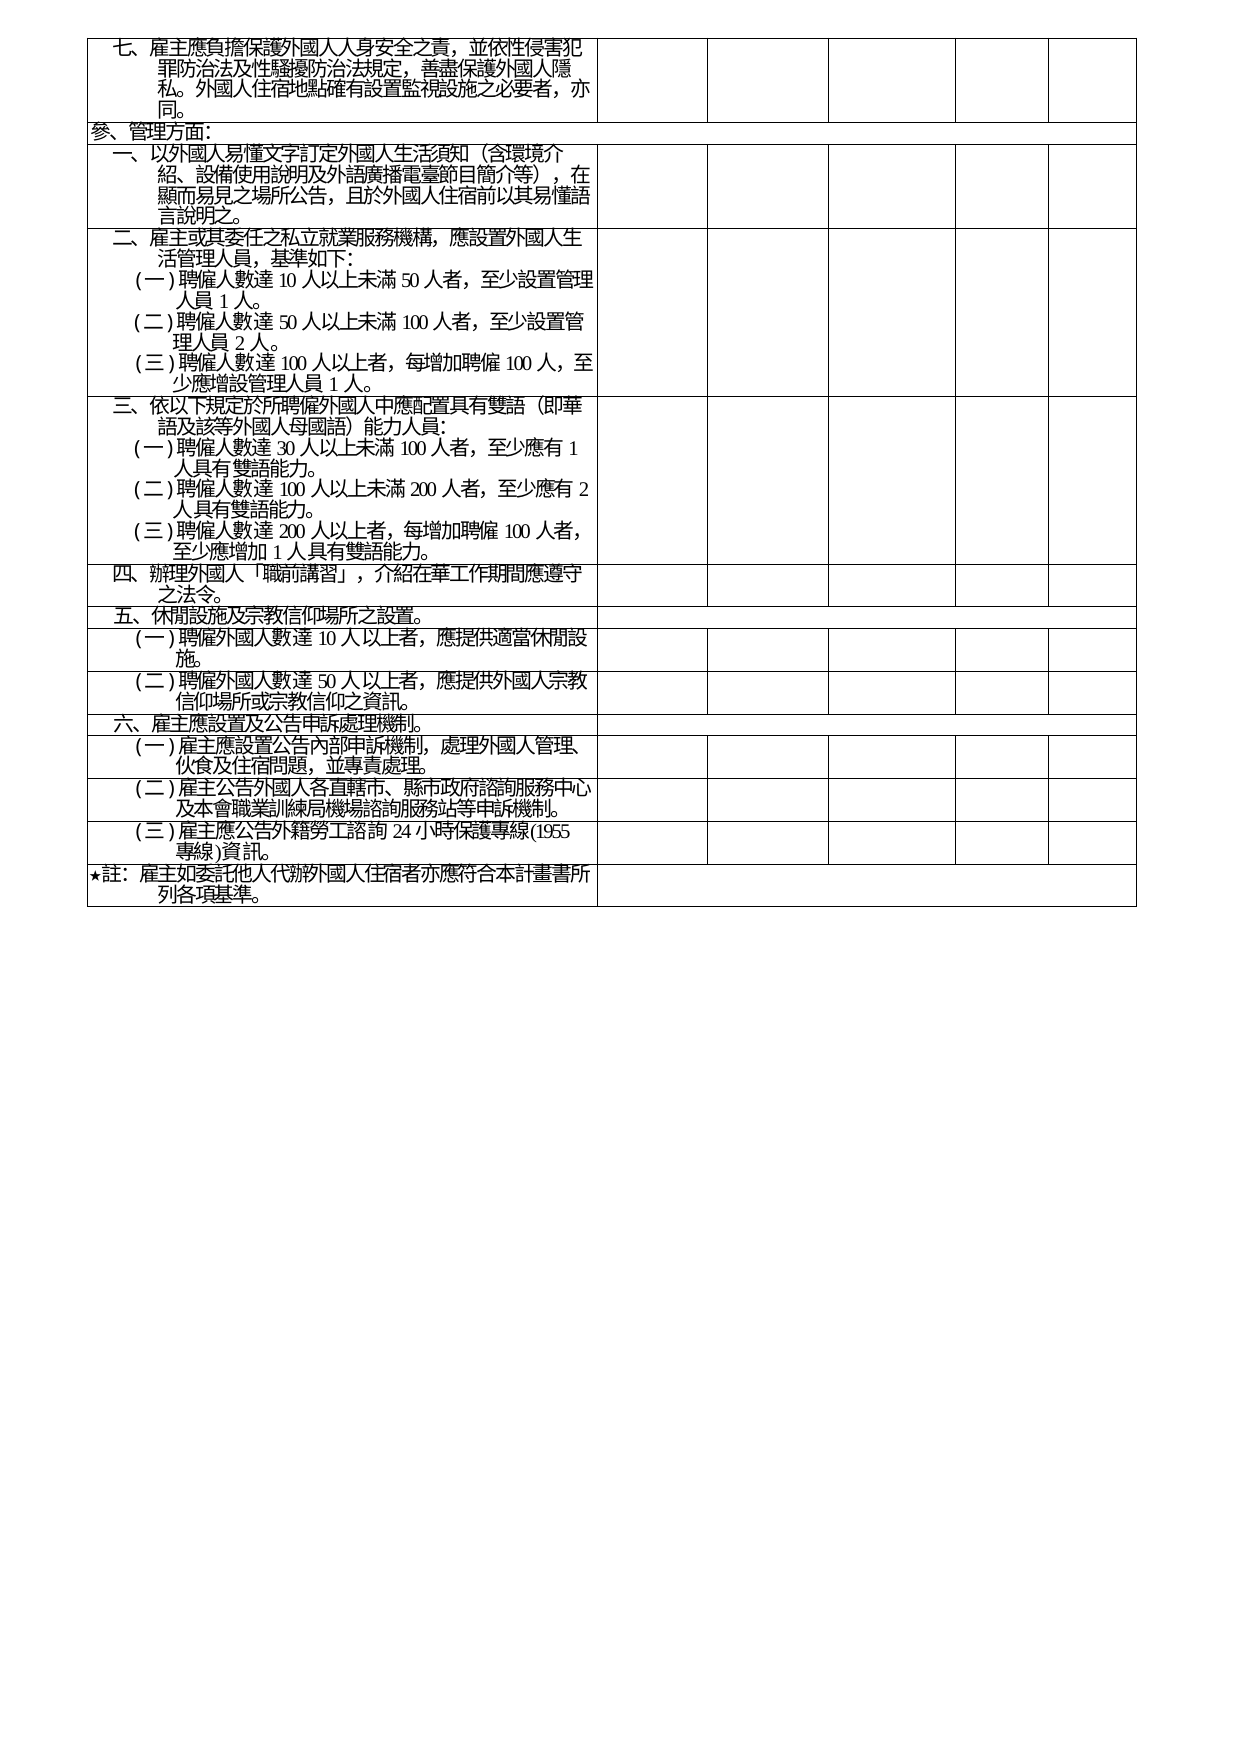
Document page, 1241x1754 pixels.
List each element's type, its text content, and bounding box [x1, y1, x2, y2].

table_cell 參、管理方面： [88, 123, 1136, 144]
table_cell 七、雇主應負擔保護外國人人身安全之責，並依性侵害犯罪防治法及性騷擾防治法規定，善盡保護外國人隱私。外國人住宿地點確有設置監視設施之必要者，亦同。 [88, 39, 597, 122]
table_cell [1049, 39, 1136, 122]
table_cell ★註：雇主如委託他人代辦外國人住宿者亦應符合本計畫書所列各項基準。 [88, 865, 597, 906]
table_cell [598, 607, 1136, 628]
table_cell (三)雇主應公告外籍勞工諮詢24小時保護專線(1955專線)資訊。 [88, 822, 597, 863]
table_cell [598, 629, 707, 671]
table_cell [598, 715, 1136, 735]
table_cell (二)雇主公告外國人各直轄市、縣市政府諮詢服務中心及本會職業訓練局機場諮詢服務站等申訴機制。 [88, 779, 597, 821]
table_cell [708, 565, 828, 606]
table_cell [598, 565, 707, 606]
table_cell [598, 736, 707, 778]
table_cell [708, 145, 828, 228]
table_cell [829, 629, 955, 671]
table_cell [956, 629, 1048, 671]
table_cell [1049, 736, 1136, 778]
table_cell [829, 229, 955, 396]
table_cell 四、辦理外國人「職前講習」，介紹在華工作期間應遵守之法令。 [88, 565, 597, 606]
table_cell [708, 229, 828, 396]
table_cell [829, 397, 955, 563]
table_cell [1049, 822, 1136, 863]
table_cell [956, 229, 1048, 396]
table_cell [1049, 229, 1136, 396]
table_cell [956, 39, 1048, 122]
table_cell [708, 736, 828, 778]
table_cell [956, 736, 1048, 778]
table_cell 一、以外國人易懂文字訂定外國人生活須知（含環境介紹、設備使用說明及外語廣播電臺節目簡介等），在顯而易見之場所公告，且於外國人住宿前以其易懂語言說明之。 [88, 145, 597, 228]
table_cell [1049, 629, 1136, 671]
table_cell (一)聘僱外國人數達10人以上者，應提供適當休閒設施。 [88, 629, 597, 671]
table_cell [956, 565, 1048, 606]
table_cell [598, 397, 707, 563]
table_cell [829, 565, 955, 606]
table_cell [829, 779, 955, 821]
table_cell [956, 145, 1048, 228]
table_cell [708, 672, 828, 713]
table_cell [708, 39, 828, 122]
table_cell (二)聘僱外國人數達50人以上者，應提供外國人宗教信仰場所或宗教信仰之資訊。 [88, 672, 597, 713]
table_cell [829, 672, 955, 713]
table_cell [598, 39, 707, 122]
table_cell [956, 822, 1048, 863]
table_cell [1049, 672, 1136, 713]
table_cell [598, 822, 707, 863]
table_cell [1049, 779, 1136, 821]
table_cell [708, 629, 828, 671]
table_cell 五、休閒設施及宗教信仰場所之設置。 [88, 607, 597, 628]
table_cell [956, 397, 1048, 563]
table_cell 六、雇主應設置及公告申訴處理機制。 [88, 715, 597, 735]
table_cell [598, 865, 1136, 906]
table_cell [598, 145, 707, 228]
table_cell [708, 779, 828, 821]
table_cell (一)雇主應設置公告內部申訴機制，處理外國人管理、伙食及住宿問題，並專責處理。 [88, 736, 597, 778]
table_cell [708, 822, 828, 863]
table_cell [829, 39, 955, 122]
table_cell 二、雇主或其委任之私立就業服務機構，應設置外國人生活管理人員，基準如下： (一)聘僱人數達10人以上未滿50人者，至少設置管理人員1人。 (二)聘僱人數達50人以上未滿100人者，至少設置管理人員2人。 (三)聘僱人數達100人以上者，每增加聘僱100人，至少應增設管理人員1人。 [88, 229, 597, 396]
table_cell [598, 672, 707, 713]
table_cell [1049, 565, 1136, 606]
table_cell [708, 397, 828, 563]
table_cell [829, 736, 955, 778]
table_cell [829, 822, 955, 863]
table_cell [598, 779, 707, 821]
table_cell [829, 145, 955, 228]
table_cell [1049, 397, 1136, 563]
table_cell [1049, 145, 1136, 228]
table_cell [956, 672, 1048, 713]
table_cell 三、依以下規定於所聘僱外國人中應配置具有雙語（即華語及該等外國人母國語）能力人員： (一)聘僱人數達30人以上未滿100人者，至少應有1人具有雙語能力。 (二)聘僱人數達100人以上未滿200人者，至少應有2人具有雙語能力。 (三)聘僱人數達200人以上者，每增加聘僱100人者，至少應增加1人具有雙語能力。 [88, 397, 597, 563]
table_cell [956, 779, 1048, 821]
table_cell [598, 229, 707, 396]
